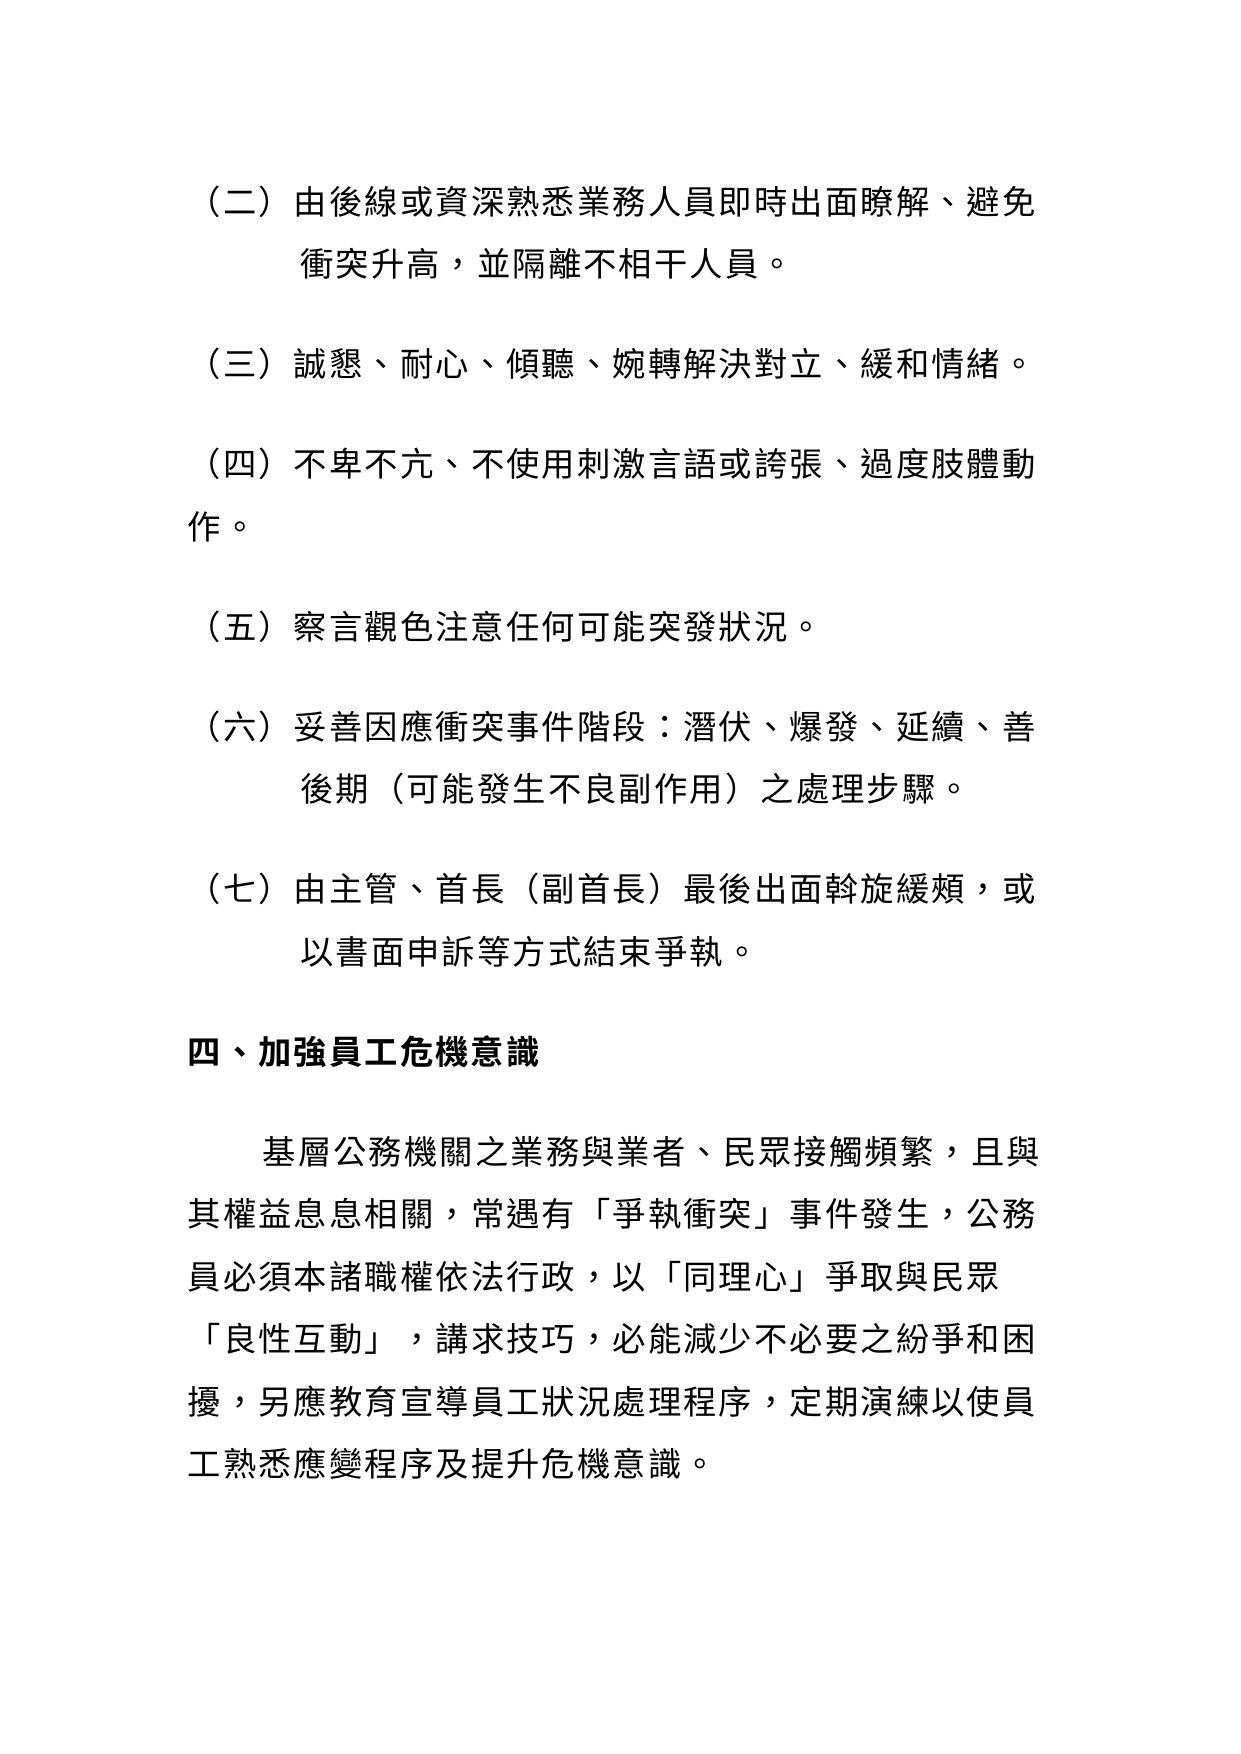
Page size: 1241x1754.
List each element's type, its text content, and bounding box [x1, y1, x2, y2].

text （三）誠懇、耐心、傾聽、婉轉解決對立、緩和情緒。 [187, 321, 1053, 383]
text （五）察言觀色注意任何可能突發狀況。 [187, 583, 1053, 646]
text （四）不卑不亢、不使用刺激言語或誇張、過度肢體動作。 [187, 421, 1053, 546]
text 四、加強員工危機意識 [187, 1008, 1053, 1071]
text （六）妥善因應衝突事件階段：潛伏、爆發、延續、善後期（可能發生不良副作用）之處理步驟。 [187, 683, 1053, 808]
text （七）由主管、首長（副首長）最後出面斡旋緩頰，或以書面申訴等方式結束爭執。 [187, 846, 1053, 971]
text （二）由後線或資深熟悉業務人員即時出面瞭解、避免衝突升高，並隔離不相干人員。 [187, 158, 1053, 283]
text 基層公務機關之業務與業者、民眾接觸頻繁，且與其權益息息相關，常遇有「爭執衝突」事件發生，公務員必須本諸職權依法行政，以「同理心」爭取與民眾「良性互動」，講求技巧，必能減少不必要之紛爭和困擾，另應教育宣導員工狀況處理程序，定期演練以使員工熟悉應變程序及提升危機意識。 [187, 1108, 1053, 1483]
